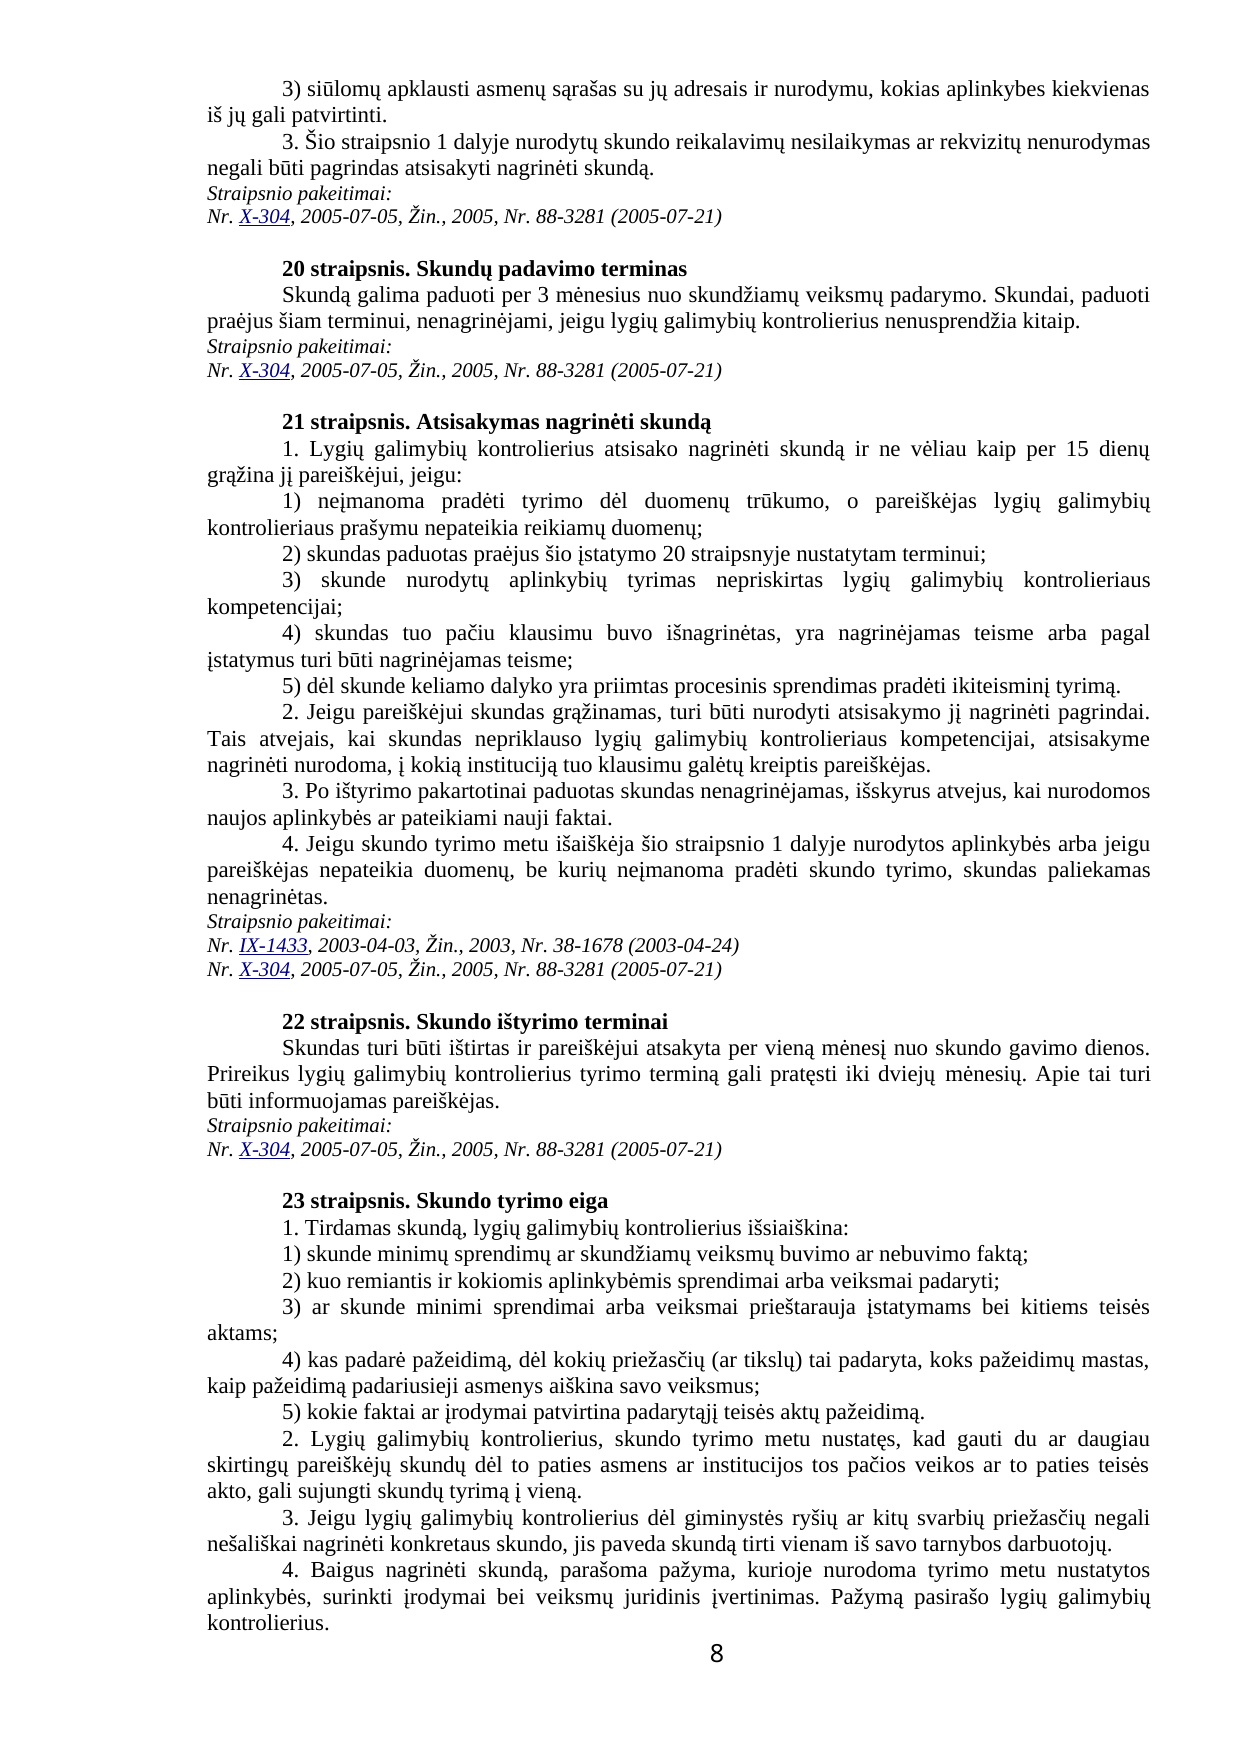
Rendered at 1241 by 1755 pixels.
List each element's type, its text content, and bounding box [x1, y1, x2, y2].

text 2) kuo remiantis ir kokiomis aplinkybėmis sprendimai arba veiksmai padaryti; [207, 1267, 1152, 1293]
text Nr. IX-1433, 2003-04-03, Žin., 2003, Nr. 38-1678 (2003-04-24) [207, 933, 1152, 957]
text 3) ar skunde minimi sprendimai arba veiksmai prieštarauja įstatymams bei kitiems teisės aktams; [207, 1293, 1152, 1346]
text Skundą galima paduoti per 3 mėnesius nuo skundžiamų veiksmų padarymo. Skundai, paduoti praėjus šiam terminui, nenagrinėjami, jeigu lygių galimybių kontrolierius nenusprendžia kitaip. [207, 281, 1152, 334]
text 4. Baigus nagrinėti skundą, parašoma pažyma, kurioje nurodoma tyrimo metu nustatytos aplinkybės, surinkti įrodymai bei veiksmų juridinis įvertinimas. Pažymą pasirašo lygių galimybių kontrolierius. [207, 1557, 1152, 1636]
text Skundas turi būti ištirtas ir pareiškėjui atsakyta per vieną mėnesį nuo skundo gavimo dienos. Prireikus lygių galimybių kontrolierius tyrimo terminą gali pratęsti iki dviejų mėnesių. Apie tai turi būti informuojamas pareiškėjas. [207, 1034, 1152, 1113]
text 1. Lygių galimybių kontrolierius atsisako nagrinėti skundą ir ne vėliau kaip per 15 dienų grąžina jį pareiškėjui, jeigu: [207, 435, 1152, 487]
text 1) skunde minimų sprendimų ar skundžiamų veiksmų buvimo ar nebuvimo faktą; [207, 1240, 1152, 1267]
text 3) siūlomų apklausti asmenų sąrašas su jų adresais ir nurodymu, kokias aplinkybes kiekvienas iš jų gali patvirtinti. [207, 75, 1152, 128]
text Nr. X-304, 2005-07-05, Žin., 2005, Nr. 88-3281 (2005-07-21) [207, 204, 1152, 228]
text 1. Tirdamas skundą, lygių galimybių kontrolierius išsiaiškina: [207, 1214, 1152, 1240]
text 5) kokie faktai ar įrodymai patvirtina padarytąjį teisės aktų pažeidimą. [207, 1398, 1152, 1425]
text 2. Lygių galimybių kontrolierius, skundo tyrimo metu nustatęs, kad gauti du ar daugiau skirtingų pareiškėjų skundų dėl to paties asmens ar institucijos tos pačios veikos ar to paties teisės akto, gali sujungti skundų tyrimą į vieną. [207, 1425, 1152, 1504]
text 21 straipsnis. Atsisakymas nagrinėti skundą [207, 408, 1152, 435]
text Nr. X-304, 2005-07-05, Žin., 2005, Nr. 88-3281 (2005-07-21) [207, 358, 1152, 382]
text 5) dėl skunde keliamo dalyko yra priimtas procesinis sprendimas pradėti ikiteisminį tyrimą. [207, 672, 1152, 698]
text 2) skundas paduotas praėjus šio įstatymo 20 straipsnyje nustatytam terminui; [207, 540, 1152, 567]
text 3) skunde nurodytų aplinkybių tyrimas nepriskirtas lygių galimybių kontrolieriaus kompetencijai; [207, 567, 1152, 619]
text 3. Šio straipsnio 1 dalyje nurodytų skundo reikalavimų nesilaikymas ar rekvizitų nenurodymas negali būti pagrindas atsisakyti nagrinėti skundą. [207, 128, 1152, 180]
text 4) kas padarė pažeidimą, dėl kokių priežasčių (ar tikslų) tai padaryta, koks pažeidimų mastas, kaip pažeidimą padariusieji asmenys aiškina savo veiksmus; [207, 1346, 1152, 1398]
text 2. Jeigu pareiškėjui skundas grąžinamas, turi būti nurodyti atsisakymo jį nagrinėti pagrindai. Tais atvejais, kai skundas nepriklauso lygių galimybių kontrolieriaus kompetencijai, atsisakyme nagrinėti nurodoma, į kokią instituciją tuo klausimu galėtų kreiptis pareiškėjas. [207, 698, 1152, 777]
text 1) neįmanoma pradėti tyrimo dėl duomenų trūkumo, o pareiškėjas lygių galimybių kontrolieriaus prašymu nepateikia reikiamų duomenų; [207, 487, 1152, 540]
text 4. Jeigu skundo tyrimo metu išaiškėja šio straipsnio 1 dalyje nurodytos aplinkybės arba jeigu pareiškėjas nepateikia duomenų, be kurių neįmanoma pradėti skundo tyrimo, skundas paliekamas nenagrinėtas. [207, 830, 1152, 909]
text Nr. X-304, 2005-07-05, Žin., 2005, Nr. 88-3281 (2005-07-21) [207, 1137, 1152, 1161]
text Straipsnio pakeitimai: [207, 1113, 1152, 1137]
text 4) skundas tuo pačiu klausimu buvo išnagrinėtas, yra nagrinėjamas teisme arba pagal įstatymus turi būti nagrinėjamas teisme; [207, 619, 1152, 672]
text 22 straipsnis. Skundo ištyrimo terminai [207, 1008, 1152, 1034]
text 23 straipsnis. Skundo tyrimo eiga [207, 1188, 1152, 1214]
text Straipsnio pakeitimai: [207, 909, 1152, 933]
text 20 straipsnis. Skundų padavimo terminas [207, 255, 1152, 281]
text 3. Po ištyrimo pakartotinai paduotas skundas nenagrinėjamas, išskyrus atvejus, kai nurodomos naujos aplinkybės ar pateikiami nauji faktai. [207, 777, 1152, 830]
text Nr. X-304, 2005-07-05, Žin., 2005, Nr. 88-3281 (2005-07-21) [207, 957, 1152, 981]
text Straipsnio pakeitimai: [207, 334, 1152, 358]
text Straipsnio pakeitimai: [207, 180, 1152, 204]
text 3. Jeigu lygių galimybių kontrolierius dėl giminystės ryšių ar kitų svarbių priežasčių negali nešališkai nagrinėti konkretaus skundo, jis paveda skundą tirti vienam iš savo tarnybos darbuotojų. [207, 1504, 1152, 1557]
